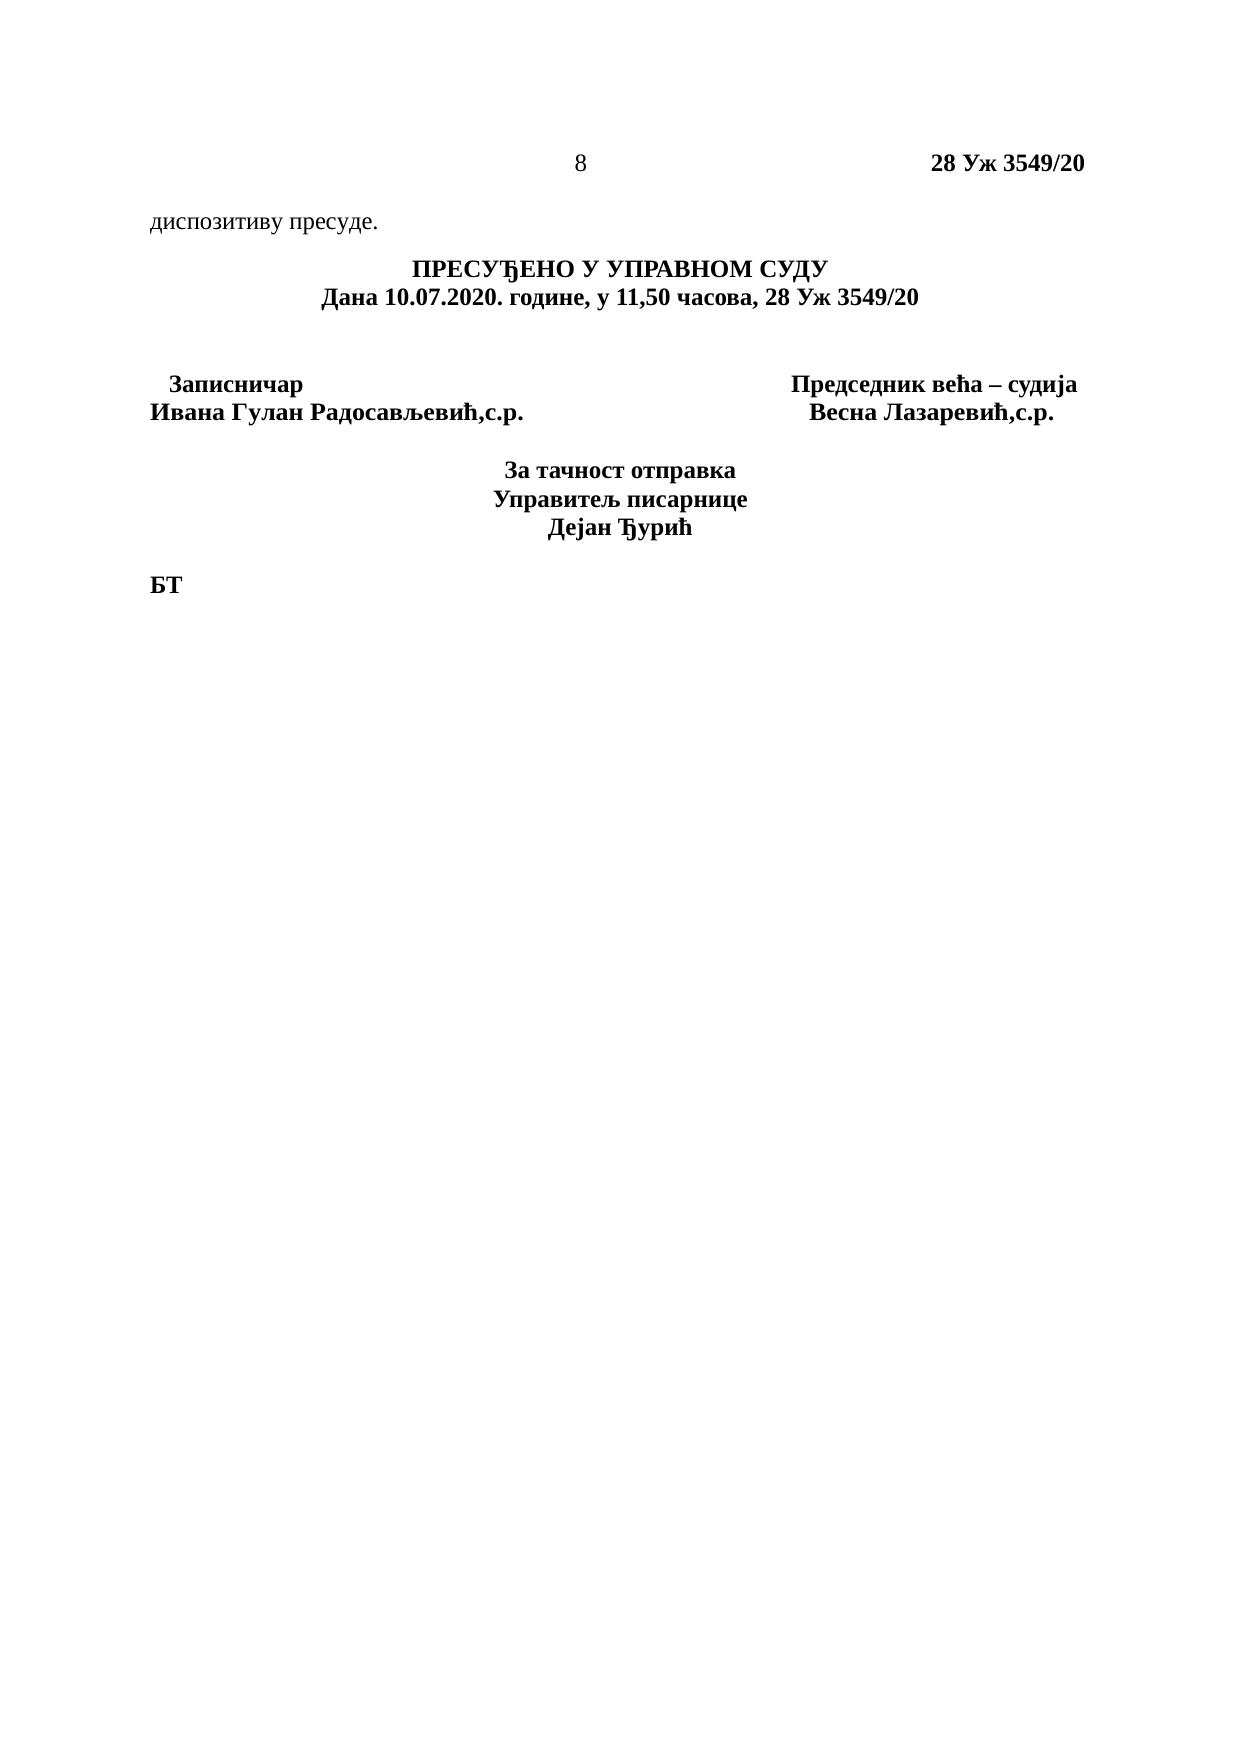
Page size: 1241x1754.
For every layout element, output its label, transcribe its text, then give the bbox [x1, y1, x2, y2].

text Ивана Гулан Радосављевић,с.р. Весна Лазаревић,с.р. [150, 397, 1090, 426]
text Записничар Председник већа – судија [150, 369, 1090, 397]
text ПРЕСУЂЕНО У УПРАВНОМ СУДУ [150, 254, 1090, 282]
text За тачност отправка [150, 455, 1090, 484]
text Дејан Ђурић [150, 512, 1090, 541]
text диспозитиву пресуде. [150, 206, 1090, 234]
text Управитељ писарнице [150, 484, 1090, 512]
text Дана 10.07.2020. године, у 11,50 часова, 28 Уж 3549/20 [150, 282, 1090, 311]
text БТ [150, 570, 1090, 599]
